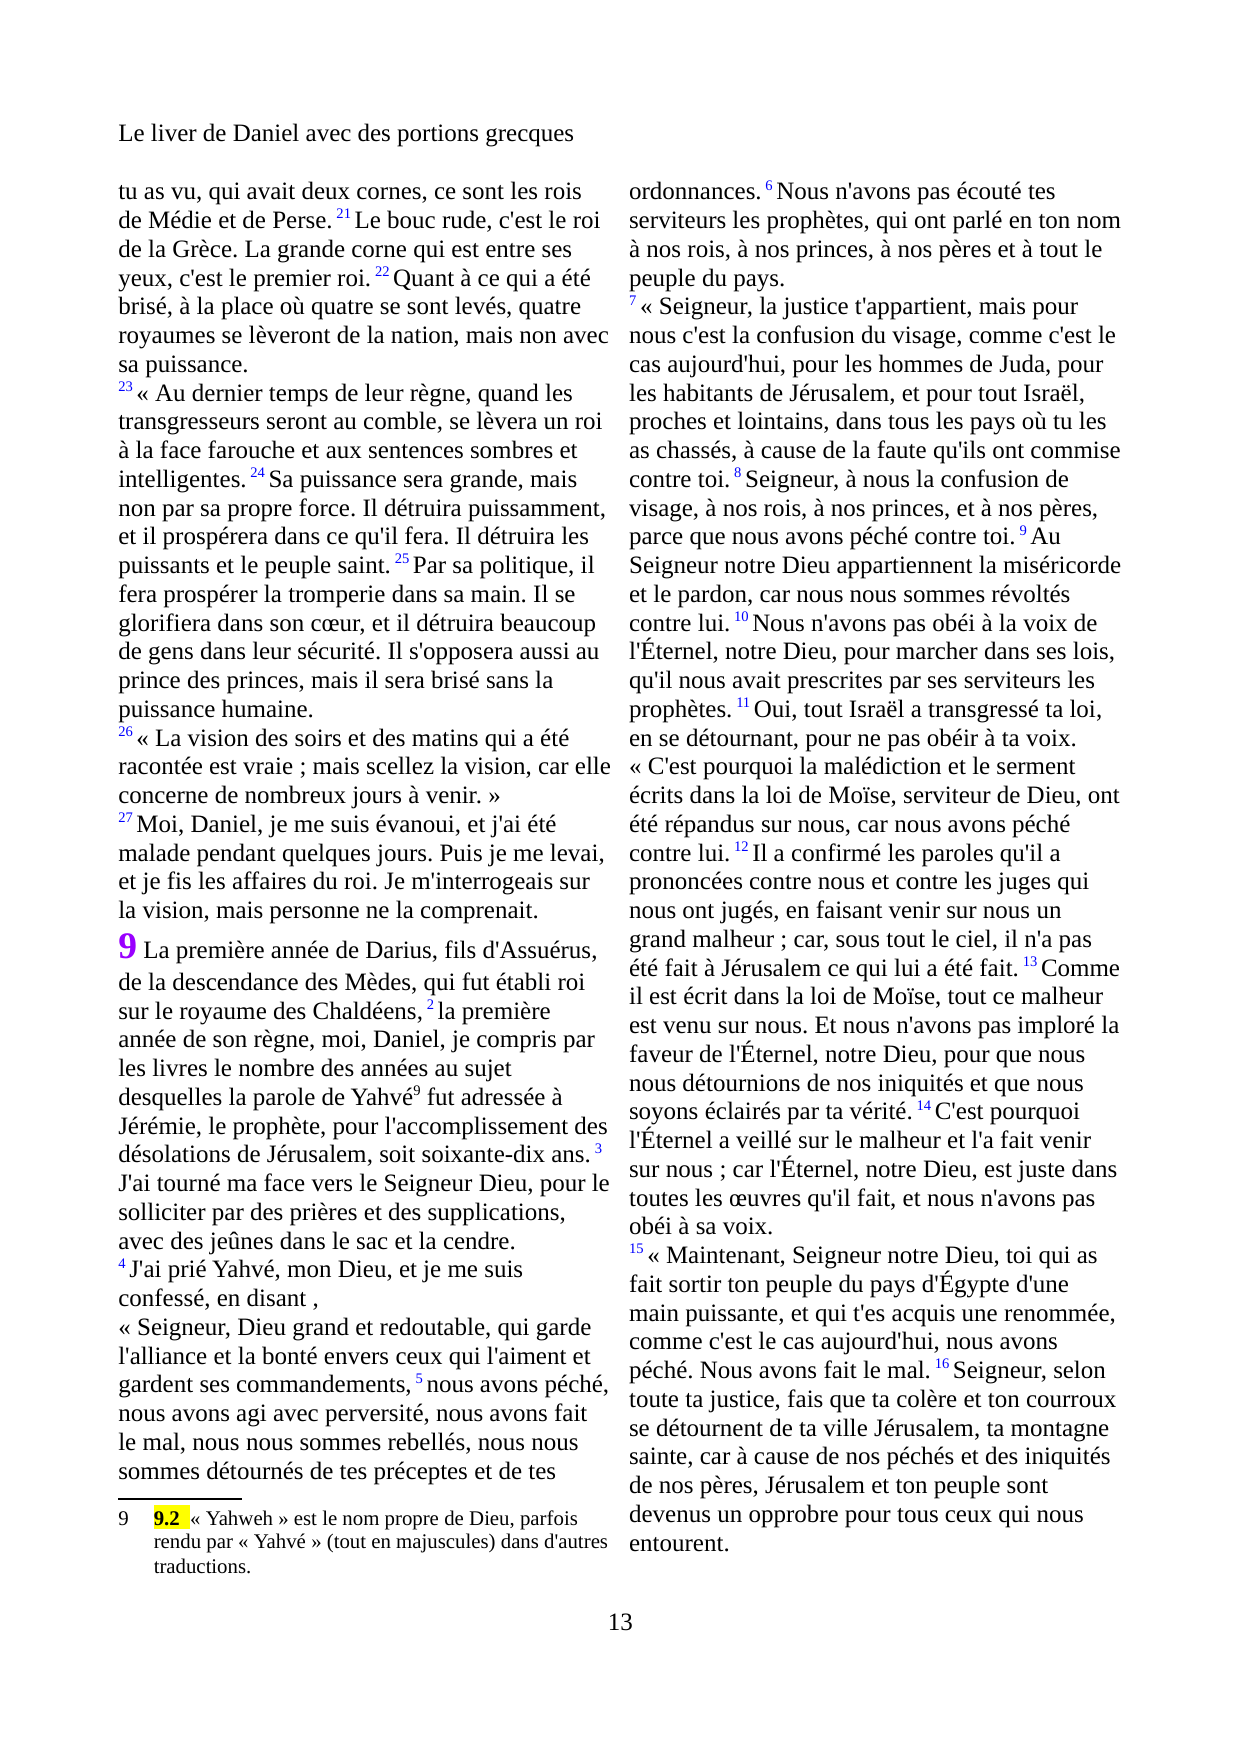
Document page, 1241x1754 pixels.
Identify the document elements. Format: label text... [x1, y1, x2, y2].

text 9.2 « Yahweh » est le nom propre de Dieu, parfois rendu par « Yahvé » (tout en majuscules) dans d'autres traductions. [118, 1505, 611, 1578]
text « Seigneur, Dieu grand et redoutable, qui garde l'alliance et la bonté envers ceux qui l'aiment et gardent ses commandements, 5 nous avons péché, nous avons agi avec perversité, nous avons fait le mal, nous nous sommes rebellés, nous nous sommes détournés de tes préceptes et de tes [118, 1312, 611, 1484]
text ordonnances. 6 Nous n'avons pas écouté tes serviteurs les prophètes, qui ont parlé en ton nom à nos rois, à nos princes, à nos pères et à tout le peuple du pays. [629, 176, 1122, 291]
text « C'est pourquoi la malédiction et le serment écrits dans la loi de Moïse, serviteur de Dieu, ont été répandus sur nous, car nous avons péché contre lui. 12 Il a confirmé les paroles qu'il a prononcées contre nous et contre les juges qui nous ont jugés, en faisant venir sur nous un grand malheur ; car, sous tout le ciel, il n'a pas été fait à Jérusalem ce qui lui a été fait. 13 Comme il est écrit dans la loi de Moïse, tout ce malheur est venu sur nous. Et nous n'avons pas imploré la faveur de l'Éternel, notre Dieu, pour que nous nous détournions de nos iniquités et que nous soyons éclairés par ta vérité. 14 C'est pourquoi l'Éternel a veillé sur le malheur et l'a fait venir sur nous ; car l'Éternel, notre Dieu, est juste dans toutes les œuvres qu'il fait, et nous n'avons pas obéi à sa voix. [629, 751, 1122, 1240]
text 15 « Maintenant, Seigneur notre Dieu, toi qui as fait sortir ton peuple du pays d'Égypte d'une main puissante, et qui t'es acquis une renommée, comme c'est le cas aujourd'hui, nous avons péché. Nous avons fait le mal. 16 Seigneur, selon toute ta justice, fais que ta colère et ton courroux se détournent de ta ville Jérusalem, ta montagne sainte, car à cause de nos péchés et des iniquités de nos pères, Jérusalem et ton peuple sont devenus un opprobre pour tous ceux qui nous entourent. [629, 1240, 1122, 1556]
text 7 « Seigneur, la justice t'appartient, mais pour nous c'est la confusion du visage, comme c'est le cas aujourd'hui, pour les hommes de Juda, pour les habitants de Jérusalem, et pour tout Israël, proches et lointains, dans tous les pays où tu les as chassés, à cause de la faute qu'ils ont commise contre toi. 8 Seigneur, à nous la confusion de visage, à nos rois, à nos princes, et à nos pères, parce que nous avons péché contre toi. 9 Au Seigneur notre Dieu appartiennent la miséricorde et le pardon, car nous nous sommes révoltés contre lui. 10 Nous n'avons pas obéi à la voix de l'Éternel, notre Dieu, pour marcher dans ses lois, qu'il nous avait prescrites par ses serviteurs les prophètes. 11 Oui, tout Israël a transgressé ta loi, en se détournant, pour ne pas obéir à ta voix. [629, 291, 1122, 751]
text 27 Moi, Daniel, je me suis évanoui, et j'ai été malade pendant quelques jours. Puis je me levai, et je fis les affaires du roi. Je m'interrogeais sur la vision, mais personne ne la comprenait. [118, 809, 611, 924]
text 23 « Au dernier temps de leur règne, quand les transgresseurs seront au comble, se lèvera un roi à la face farouche et aux sentences sombres et intelligentes. 24 Sa puissance sera grande, mais non par sa propre force. Il détruira puissamment, et il prospérera dans ce qu'il fera. Il détruira les puissants et le peuple saint. 25 Par sa politique, il fera prospérer la tromperie dans sa main. Il se glorifiera dans son cœur, et il détruira beaucoup de gens dans leur sécurité. Il s'opposera aussi au prince des princes, mais il sera brisé sans la puissance humaine. [118, 378, 611, 723]
text 9 La première année de Darius, fils d'Assuérus, de la descendance des Mèdes, qui fut établi roi sur le royaume des Chaldéens, 2 la première année de son règne, moi, Daniel, je compris par les livres le nombre des années au sujet desquelles la parole de Yahvé fut adressée à Jérémie, le prophète, pour l'accomplissement des désolations de Jérusalem, soit soixante-dix ans. 3 J'ai tourné ma face vers le Seigneur Dieu, pour le solliciter par des prières et des supplications, avec des jeûnes dans le sac et la cendre. [118, 924, 611, 1254]
text 4 J'ai prié Yahvé, mon Dieu, et je me suis confessé, en disant , [118, 1254, 611, 1312]
text 26 « La vision des soirs et des matins qui a été racontée est vraie ; mais scellez la vision, car elle concerne de nombreux jours à venir. » [118, 723, 611, 809]
text tu as vu, qui avait deux cornes, ce sont les rois de Médie et de Perse. 21 Le bouc rude, c'est le roi de la Grèce. La grande corne qui est entre ses yeux, c'est le premier roi. 22 Quant à ce qui a été brisé, à la place où quatre se sont levés, quatre royaumes se lèveront de la nation, mais non avec sa puissance. [118, 176, 611, 378]
